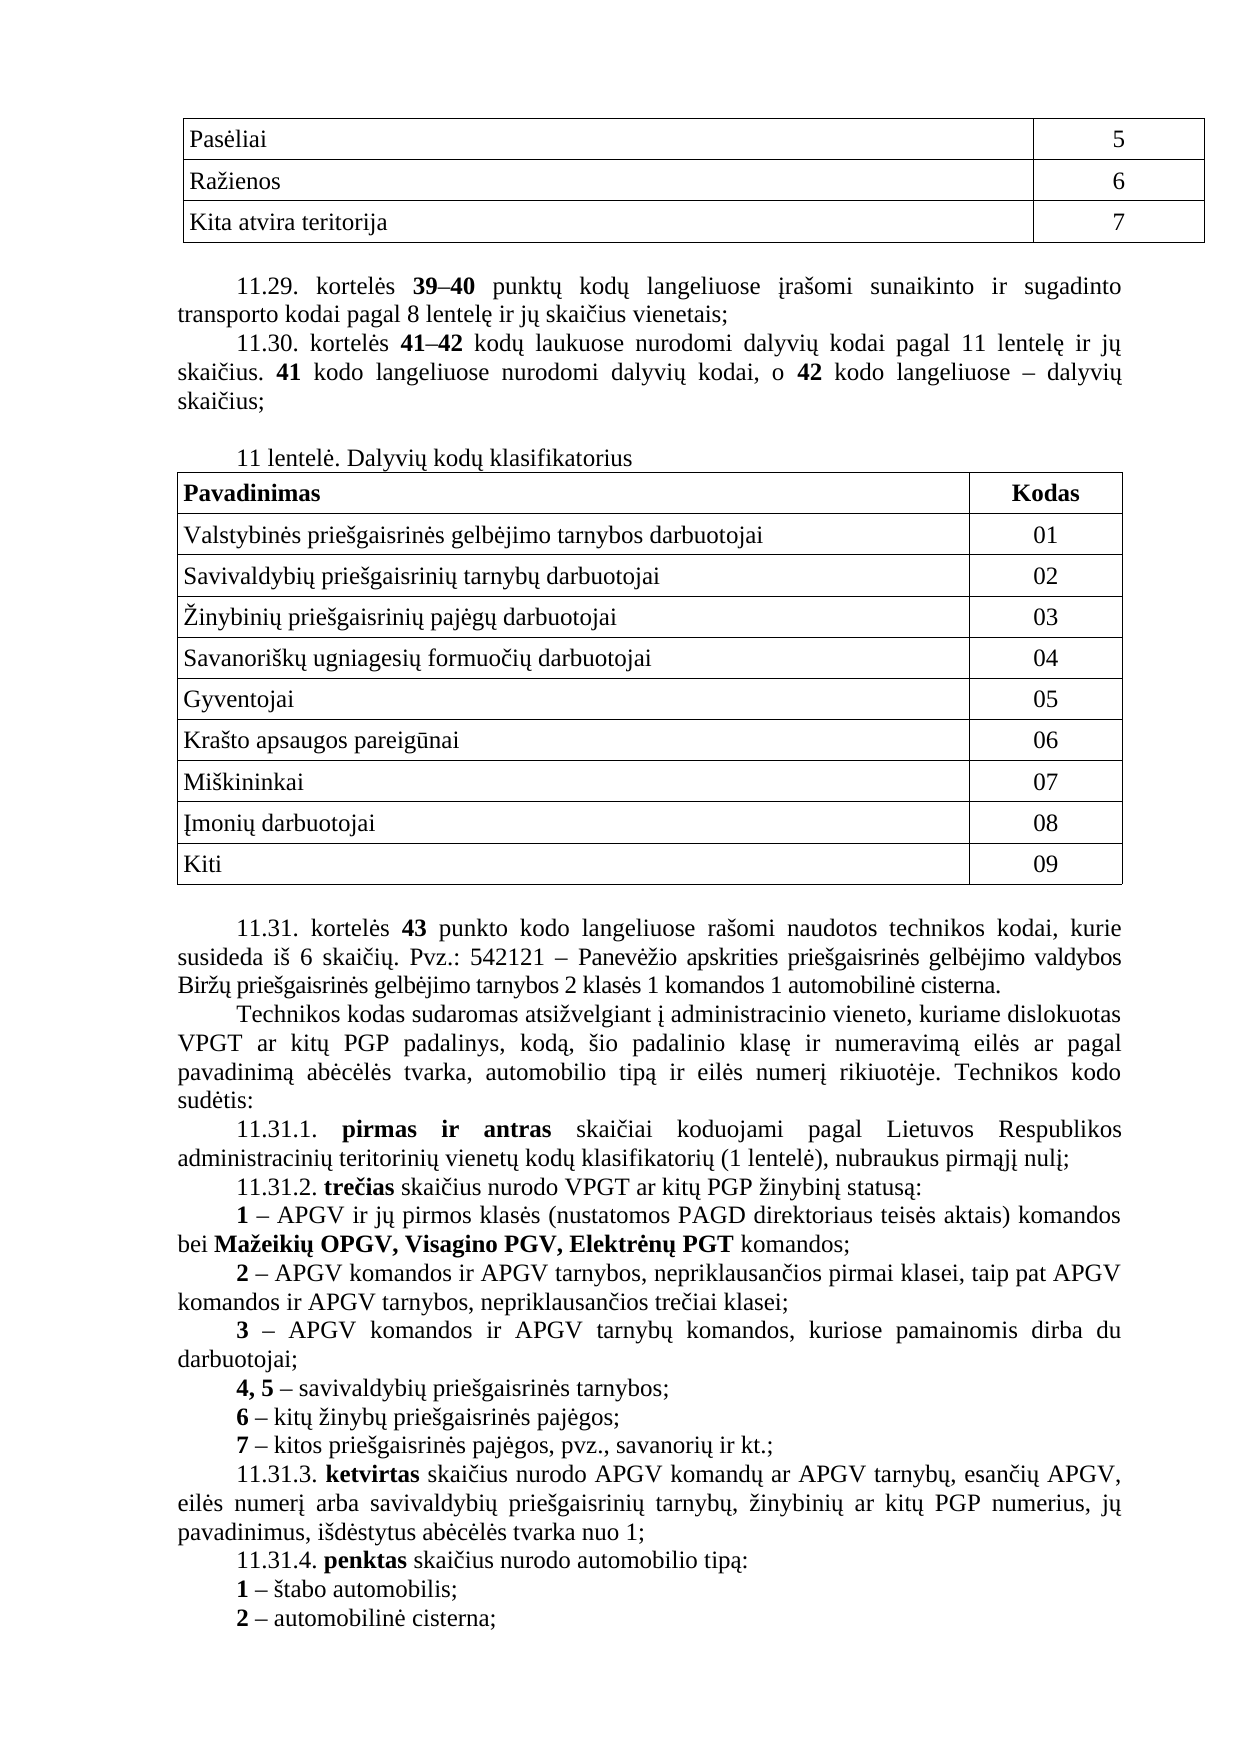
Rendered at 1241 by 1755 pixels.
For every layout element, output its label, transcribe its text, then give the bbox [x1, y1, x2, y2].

table_cell Ražienos [184, 160, 1033, 200]
table_header Pavadinimas [178, 473, 969, 513]
text 11.31. kortelės 43 punkto kodo langeliuose rašomi naudotos technikos kodai, kurie susideda iš 6 skaičių. Pvz.: 542121 – Panevėžio apskrities priešgaisrinės gelbėjimo valdybos Biržų priešgaisrinės gelbėjimo tarnybos 2 klasės 1 komandos 1 automobilinė cisterna. [177, 913, 1122, 999]
table_cell Miškininkai [178, 761, 969, 801]
table_cell 07 [970, 761, 1122, 801]
table_cell 5 [1034, 119, 1204, 159]
text 1 – APGV ir jų pirmos klasės (nustatomos PAGD direktoriaus teisės aktais) komandos bei Mažeikių OPGV, Visagino PGV, Elektrėnų PGT komandos; [177, 1200, 1122, 1258]
table_cell Valstybinės priešgaisrinės gelbėjimo tarnybos darbuotojai [178, 514, 969, 554]
text 11.31.1. pirmas ir antras skaičiai koduojami pagal Lietuvos Respublikos administracinių teritorinių vienetų kodų klasifikatorių (1 lentelė), nubraukus pirmąjį nulį; [177, 1114, 1122, 1172]
table_cell Savanoriškų ugniagesių formuočių darbuotojai [178, 638, 969, 678]
text 3 – APGV komandos ir APGV tarnybų komandos, kuriose pamainomis dirba du darbuotojai; [177, 1315, 1122, 1373]
text 11.31.3. ketvirtas skaičius nurodo APGV komandų ar APGV tarnybų, esančių APGV, eilės numerį arba savivaldybių priešgaisrinių tarnybų, žinybinių ar kitų PGP numerius, jų pavadinimus, išdėstytus abėcėlės tvarka nuo 1; [177, 1459, 1122, 1545]
text 1 – štabo automobilis; [177, 1574, 1122, 1603]
table_cell Pasėliai [184, 119, 1033, 159]
table_cell Gyventojai [178, 679, 969, 719]
table_cell Krašto apsaugos pareigūnai [178, 720, 969, 760]
text 4, 5 – savivaldybių priešgaisrinės tarnybos; [177, 1373, 1122, 1402]
table_cell Įmonių darbuotojai [178, 802, 969, 842]
table_cell Savivaldybių priešgaisrinių tarnybų darbuotojai [178, 555, 969, 596]
text 6 – kitų žinybų priešgaisrinės pajėgos; [177, 1402, 1122, 1430]
table_cell 08 [970, 802, 1122, 842]
table_cell 04 [970, 638, 1122, 678]
text 2 – automobilinė cisterna; [177, 1603, 1122, 1632]
table_cell 09 [970, 844, 1122, 883]
table_cell Kiti [178, 844, 969, 883]
table_cell Kita atvira teritorija [184, 201, 1033, 242]
table_cell 01 [970, 514, 1122, 554]
text 11.31.2. trečias skaičius nurodo VPGT ar kitų PGP žinybinį statusą: [177, 1172, 1122, 1200]
text 11.29. kortelės 39–40 punktų kodų langeliuose įrašomi sunaikinto ir sugadinto transporto kodai pagal 8 lentelę ir jų skaičius vienetais; [177, 271, 1122, 328]
table_cell 03 [970, 597, 1122, 637]
table_cell 02 [970, 555, 1122, 596]
text 11.31.4. penktas skaičius nurodo automobilio tipą: [177, 1545, 1122, 1574]
table_cell 6 [1034, 160, 1204, 200]
table_cell 7 [1034, 201, 1204, 242]
text 11 lentelė. Dalyvių kodų klasifikatorius [177, 443, 1122, 472]
table_cell Žinybinių priešgaisrinių pajėgų darbuotojai [178, 597, 969, 637]
text 11.30. kortelės 41–42 kodų laukuose nurodomi dalyvių kodai pagal 11 lentelę ir jų skaičius. 41 kodo langeliuose nurodomi dalyvių kodai, o 42 kodo langeliuose – dalyvių skaičius; [177, 328, 1122, 414]
table_cell 06 [970, 720, 1122, 760]
text 7 – kitos priešgaisrinės pajėgos, pvz., savanorių ir kt.; [177, 1430, 1122, 1459]
text Technikos kodas sudaromas atsižvelgiant į administracinio vieneto, kuriame dislokuotas VPGT ar kitų PGP padalinys, kodą, šio padalinio klasę ir numeravimą eilės ar pagal pavadinimą abėcėlės tvarka, automobilio tipą ir eilės numerį rikiuotėje. Technikos kodo sudėtis: [177, 999, 1122, 1114]
table_cell 05 [970, 679, 1122, 719]
text 2 – APGV komandos ir APGV tarnybos, nepriklausančios pirmai klasei, taip pat APGV komandos ir APGV tarnybos, nepriklausančios trečiai klasei; [177, 1258, 1122, 1315]
table_header Kodas [970, 473, 1122, 513]
